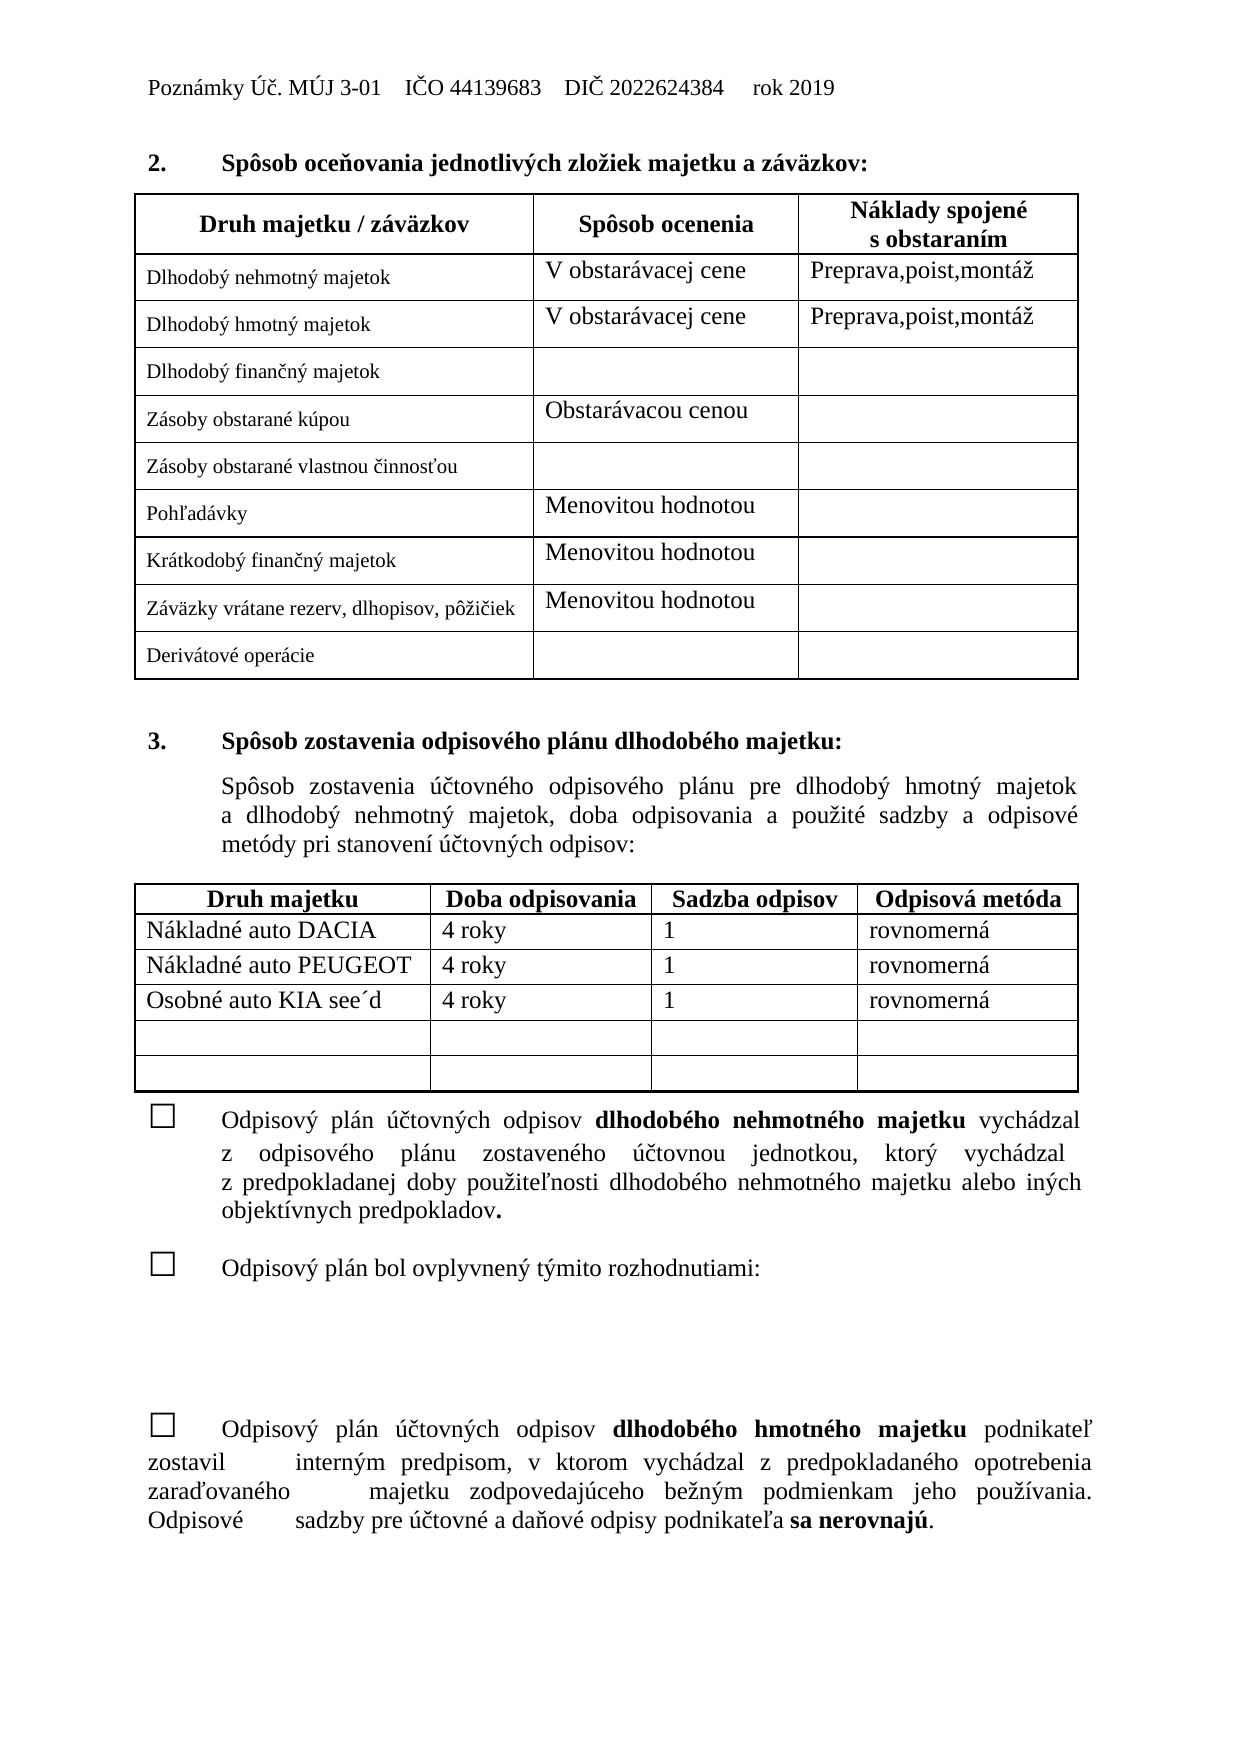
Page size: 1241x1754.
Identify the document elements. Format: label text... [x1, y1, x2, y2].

table_header Doba odpisovania [431, 885, 651, 913]
table_cell Menovitou hodnotou [534, 538, 798, 584]
table_cell 4 roky [431, 915, 651, 949]
text 2. Spôsob oceňovania jednotlivých zložiek majetku a záväzkov: [148, 148, 1093, 176]
table_cell rovnomerná [858, 950, 1077, 984]
table_header Sadzba odpisov [652, 885, 857, 913]
table_cell Menovitou hodnotou [534, 490, 798, 536]
table_header Náklady spojené s obstaraním [799, 195, 1077, 253]
table_cell [136, 1021, 430, 1055]
table_cell 1 [652, 985, 857, 1019]
table_cell 4 roky [431, 985, 651, 1019]
table_cell [799, 538, 1077, 584]
table_cell rovnomerná [858, 915, 1077, 949]
table_cell [534, 443, 798, 489]
text Spôsob zostavenia účtovného odpisového plánu pre dlhodobý hmotný majetok a dlhodobý nehmotný majetok, doba odpisovania a použité sadzby a odpisové metódy pri stanovení účtovných odpisov: [221, 771, 1093, 857]
table_header Druh majetku / záväzkov [136, 195, 533, 253]
table_cell [799, 443, 1077, 489]
table_cell 1 [652, 950, 857, 984]
table_cell 1 [652, 915, 857, 949]
text ☐ Odpisový plán bol ovplyvnený týmito rozhodnutiami: [148, 1241, 1093, 1286]
table_cell [799, 348, 1077, 394]
table_cell Dlhodobý hmotný majetok [136, 301, 533, 347]
table_cell [799, 396, 1077, 442]
table_cell Nákladné auto DACIA [136, 915, 430, 949]
table_cell [799, 585, 1077, 631]
table_header Odpisová metóda [858, 885, 1077, 913]
table_cell [799, 632, 1077, 678]
table_cell 4 roky [431, 950, 651, 984]
table_cell Preprava,poist,montáž [799, 255, 1077, 300]
table_cell Dlhodobý finančný majetok [136, 348, 533, 394]
text ☐ Odpisový plán účtovných odpisov dlhodobého hmotného majetku podnikateľ zostavil interným predpisom, v ktorom vychádzal z predpokladaného opotrebenia zaraďovaného majetku zodpovedajúceho bežným podmienkam jeho používania. Odpisové sadzby pre účtovné a daňové odpisy podnikateľa sa nerovnajú. [148, 1402, 1093, 1534]
table_cell Obstarávacou cenou [534, 396, 798, 442]
table_cell rovnomerná [858, 985, 1077, 1019]
table_cell [652, 1056, 857, 1090]
table_cell V obstarávacej cene [534, 301, 798, 347]
table_cell [534, 632, 798, 678]
table_cell Pohľadávky [136, 490, 533, 536]
table_header Spôsob ocenenia [534, 195, 798, 253]
table_cell Menovitou hodnotou [534, 585, 798, 631]
text ☐ Odpisový plán účtovných odpisov dlhodobého nehmotného majetku vychádzal z odpisového plánu zostaveného účtovnou jednotkou, ktorý vychádzal z predpokladanej doby použiteľnosti dlhodobého nehmotného majetku alebo iných objektívnych predpokladov. [148, 1092, 1093, 1224]
table_cell [136, 1056, 430, 1090]
table_cell [799, 490, 1077, 536]
table_cell [534, 348, 798, 394]
table_cell [652, 1021, 857, 1055]
table_cell Osobné auto KIA see´d [136, 985, 430, 1019]
table_cell [431, 1021, 651, 1055]
table_header Druh majetku [136, 885, 430, 913]
table_cell [858, 1021, 1077, 1055]
text 3. Spôsob zostavenia odpisového plánu dlhodobého majetku: [148, 726, 1093, 754]
table_cell V obstarávacej cene [534, 255, 798, 300]
table_cell Zásoby obstarané vlastnou činnosťou [136, 443, 533, 489]
table_cell Derivátové operácie [136, 632, 533, 678]
table_cell Krátkodobý finančný majetok [136, 538, 533, 584]
table_cell Záväzky vrátane rezerv, dlhopisov, pôžičiek [136, 585, 533, 631]
table_cell [858, 1056, 1077, 1090]
table_cell Dlhodobý nehmotný majetok [136, 255, 533, 300]
table_cell Preprava,poist,montáž [799, 301, 1077, 347]
table_cell Zásoby obstarané kúpou [136, 396, 533, 442]
table_cell [431, 1056, 651, 1090]
table_cell Nákladné auto PEUGEOT [136, 950, 430, 984]
